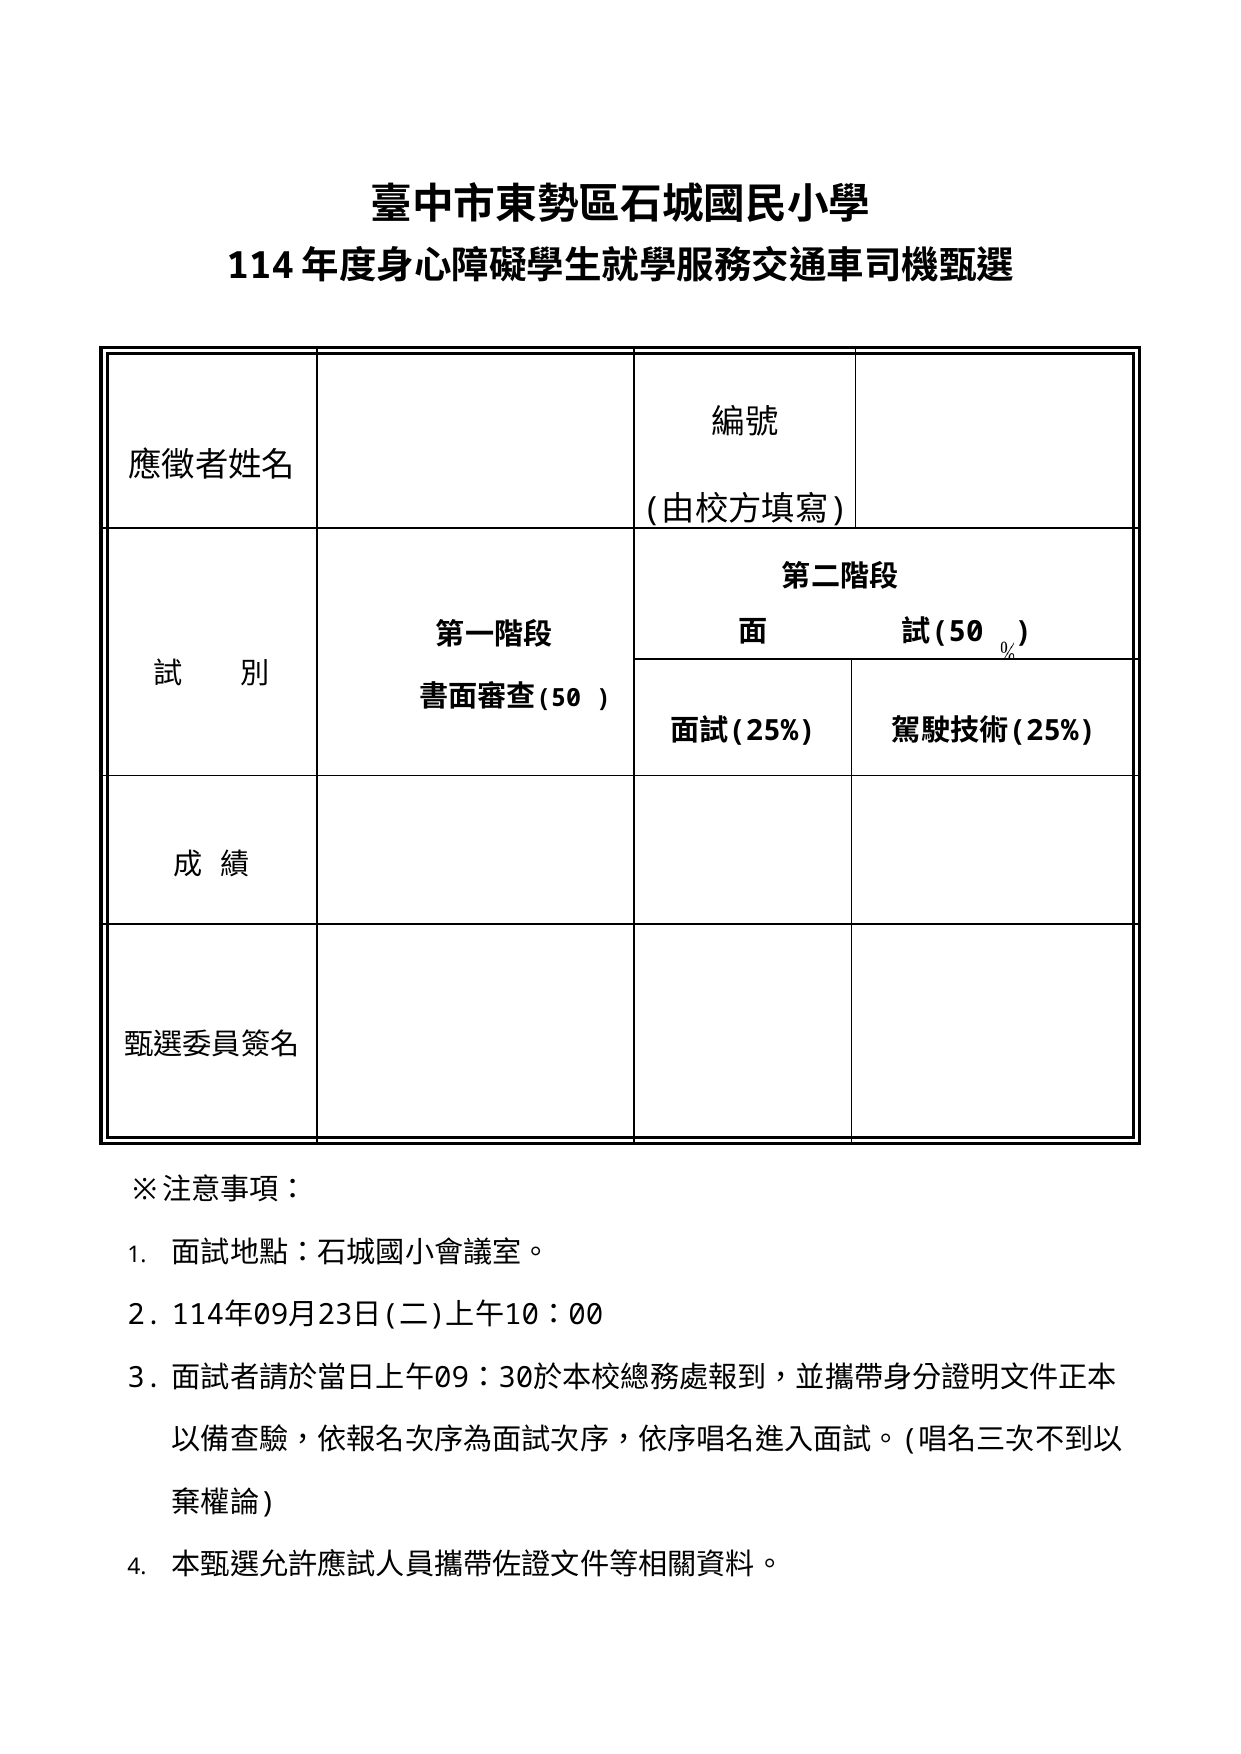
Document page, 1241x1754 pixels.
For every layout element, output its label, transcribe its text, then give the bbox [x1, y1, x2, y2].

text ※注意事項： [127, 1145, 1128, 1208]
list 面試地點：石城國小會議室。 [127, 1208, 1128, 1270]
text 臺中市東勢區石城國民小學 [112, 158, 1128, 221]
table_cell 駕駛技術(25%) [852, 660, 1132, 774]
table_header [856, 349, 1136, 527]
table_header [318, 355, 633, 527]
table_cell [852, 776, 1132, 923]
table_cell [852, 925, 1132, 1136]
table_cell 第二階段 面 試(50 ) [635, 529, 1132, 658]
table_cell [635, 776, 851, 923]
table_cell [318, 925, 633, 1136]
table_cell [318, 776, 633, 923]
table_cell 第一階段 書面審查(50 ) [318, 529, 633, 774]
table_cell 面試(25%) [635, 660, 851, 774]
table_cell 試 別 [109, 529, 316, 774]
list 面試者請於當日上午09：30於本校總務處報到，並攜帶身分證明文件正本以備查驗，依報名次序為面試次序，依序唱名進入面試。(唱名三次不到以棄權論) [127, 1333, 1128, 1520]
table_header 應徵者姓名 [104, 349, 316, 527]
table_cell [635, 925, 851, 1136]
table_cell 甄選委員簽名 [109, 925, 316, 1136]
table_header [856, 355, 1132, 527]
text 114年度身心障礙學生就學服務交通車司機甄選 [112, 221, 1128, 283]
table_cell 成 績 [109, 776, 316, 923]
list 114年09月23日(二)上午10：00 [127, 1270, 1128, 1333]
list 本甄選允許應試人員攜帶佐證文件等相關資料。 [127, 1520, 1128, 1583]
table_header 編號 (由校方填寫) [635, 355, 855, 527]
